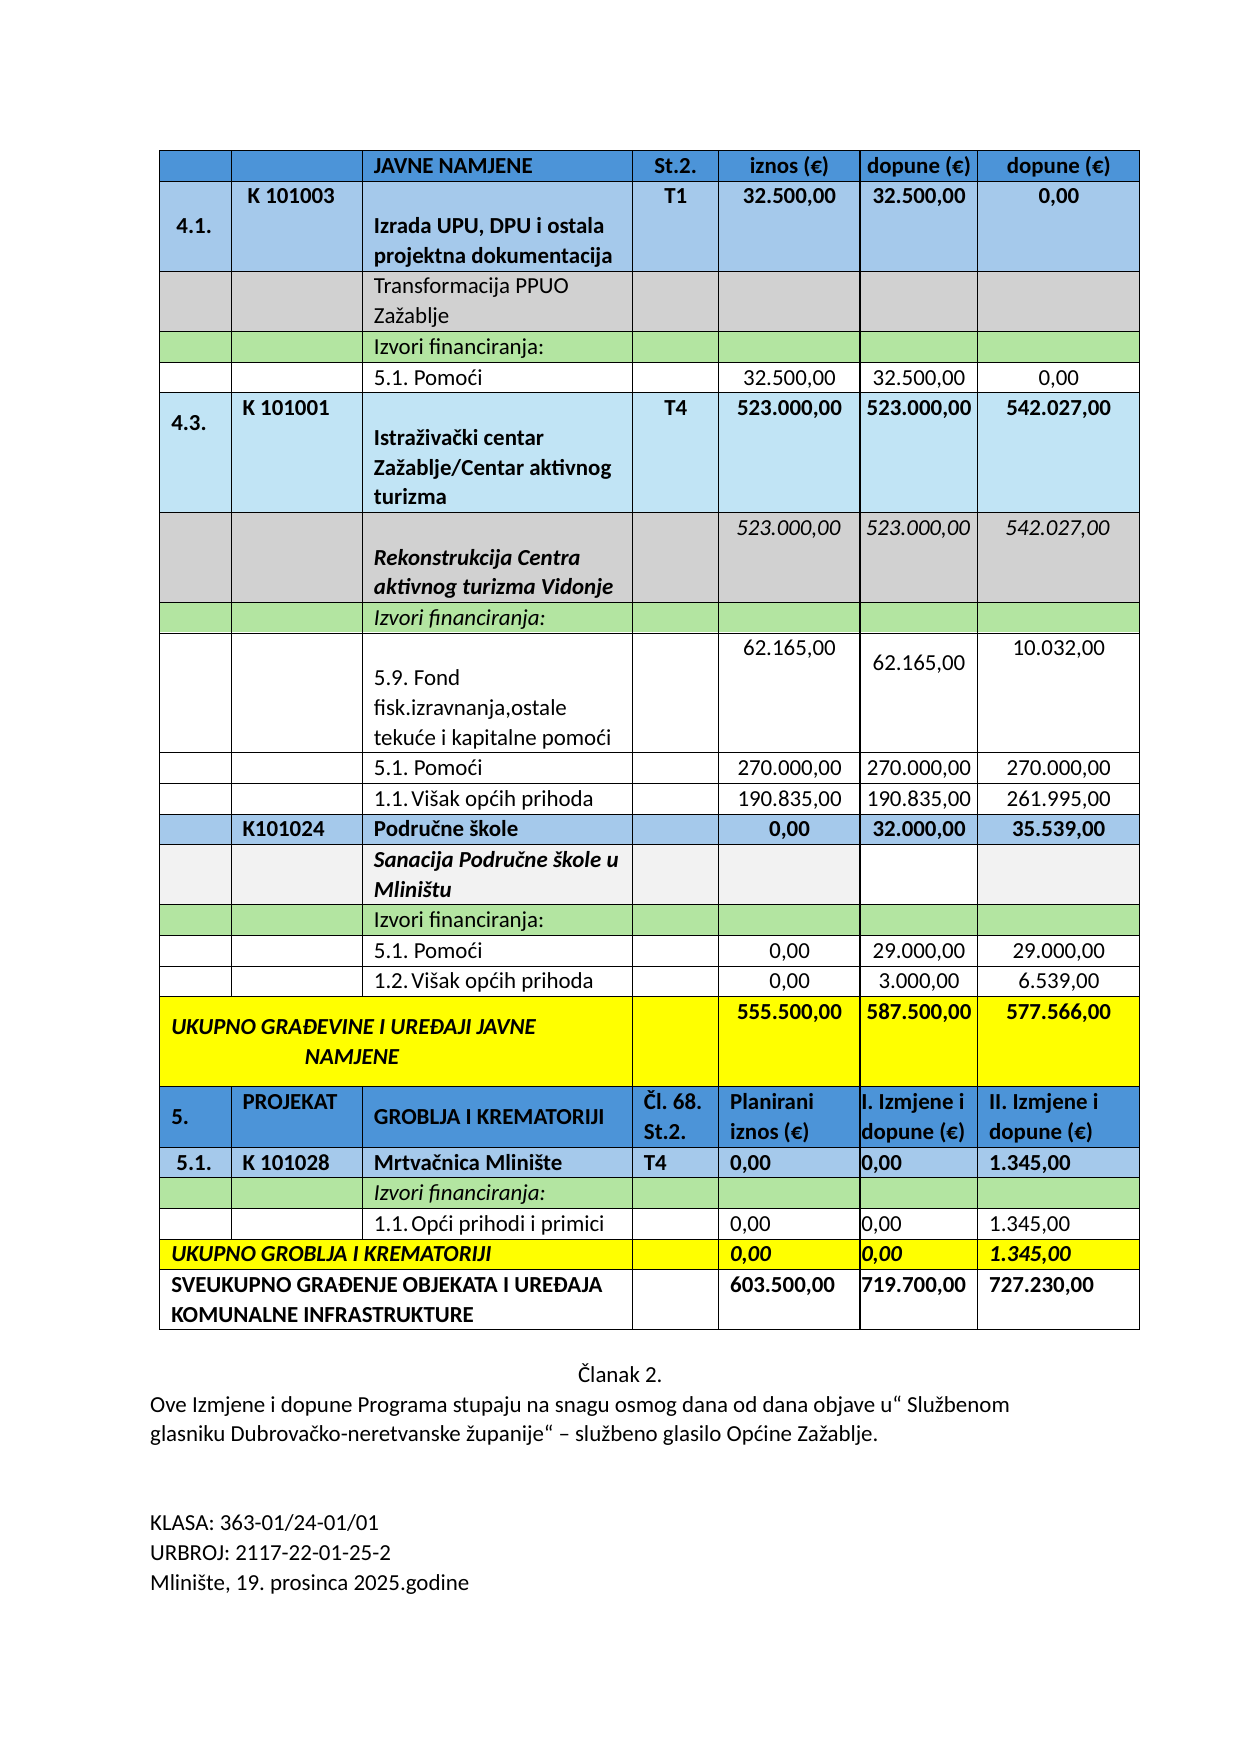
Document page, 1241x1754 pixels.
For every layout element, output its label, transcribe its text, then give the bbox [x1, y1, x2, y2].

table_cell 0,00 [719, 815, 859, 844]
table_cell 270.000,00 [719, 753, 859, 783]
table_cell 10.032,00 [978, 634, 1139, 752]
table_cell 0,00 [861, 1209, 977, 1238]
table_cell 0,00 [978, 363, 1139, 392]
table_cell 587.500,00 [861, 997, 977, 1086]
table_cell [232, 967, 362, 996]
table_cell 29.000,00 [978, 936, 1139, 966]
table_cell 190.835,00 [861, 784, 977, 813]
table_cell [232, 151, 362, 181]
table_cell 5.1. Pomoći [363, 363, 632, 392]
table_cell SVEUKUPNO GRAĐENJE OBJEKATA I UREĐAJA KOMUNALNE INFRASTRUKTURE [160, 1270, 632, 1329]
table_cell [633, 1270, 718, 1329]
table_cell Rekonstrukcija Centra aktivnog turizma Vidonje [363, 513, 632, 602]
table_cell Mrtvačnica Mlinište [363, 1148, 632, 1177]
table_cell Višak općih prihoda [363, 784, 632, 813]
table_cell 0,00 [861, 1148, 977, 1177]
table_cell 270.000,00 [978, 753, 1139, 783]
table_cell [232, 513, 362, 602]
table_cell [633, 784, 718, 813]
table_cell [160, 845, 231, 904]
table_cell [719, 603, 859, 632]
table_cell [633, 513, 718, 602]
table_cell Izvori financiranja: [363, 905, 632, 935]
table_cell UKUPNO GRAĐEVINE I UREĐAJI JAVNE NAMJENE [160, 997, 632, 1086]
table_cell [232, 905, 362, 935]
table_cell 523.000,00 [719, 513, 859, 602]
table_cell 190.835,00 [719, 784, 859, 813]
table_cell 32.500,00 [861, 363, 977, 392]
table_cell Izrada UPU, DPU i ostala projektna dokumentacija [363, 182, 632, 271]
table_cell 603.500,00 [719, 1270, 859, 1329]
table_cell [633, 815, 718, 844]
table_cell JAVNE NAMJENE [363, 151, 632, 181]
table_cell iznos (€) [719, 151, 859, 181]
table_cell [160, 603, 231, 632]
table_cell 32.500,00 [861, 182, 977, 271]
table_cell 542.027,00 [978, 393, 1139, 512]
table_cell Opći prihodi i primici [363, 1209, 632, 1238]
table_cell 0,00 [719, 1209, 859, 1238]
table_cell [978, 272, 1139, 331]
table_cell [160, 905, 231, 935]
table_cell [978, 905, 1139, 935]
table_cell 32.000,00 [861, 815, 977, 844]
table_cell [160, 784, 231, 813]
table_cell [232, 1209, 362, 1238]
table_cell [633, 936, 718, 966]
table_cell [160, 634, 231, 752]
table_cell 62.165,00 [861, 634, 977, 752]
table_cell 1.345,00 [978, 1148, 1139, 1177]
table_cell 727.230,00 [978, 1270, 1139, 1329]
table_cell [719, 272, 859, 331]
table_cell [633, 997, 718, 1086]
table_cell [160, 332, 231, 362]
table_cell K 101003 [232, 182, 362, 271]
table_cell [232, 634, 362, 752]
table_cell [232, 936, 362, 966]
table_cell [978, 845, 1139, 904]
table_cell 3.000,00 [861, 967, 977, 996]
text URBROJ: 2117-22-01-25-2 [150, 1538, 1090, 1566]
table_cell T1 [633, 182, 718, 271]
table_cell [633, 905, 718, 935]
table_cell 0,00 [719, 936, 859, 966]
table_cell [633, 1178, 718, 1208]
table_cell [232, 1178, 362, 1208]
table_cell [633, 634, 718, 752]
table_cell T4 [633, 1148, 718, 1177]
table_cell [978, 1178, 1139, 1208]
table_cell 6.539,00 [978, 967, 1139, 996]
table_cell [160, 967, 231, 996]
table_cell 0,00 [719, 1148, 859, 1177]
table_cell Područne škole [363, 815, 632, 844]
table_cell [633, 332, 718, 362]
table_cell [861, 603, 977, 632]
table_cell Čl. 68. St.2. [633, 1087, 718, 1147]
table_cell 1.345,00 [978, 1240, 1139, 1269]
table_cell [719, 905, 859, 935]
table_cell [719, 845, 859, 904]
table_cell 5.1. [160, 1148, 231, 1177]
table_cell [160, 151, 231, 181]
table_cell 32.500,00 [719, 182, 859, 271]
table_cell [633, 753, 718, 783]
table_cell [633, 1240, 718, 1269]
table_cell [232, 845, 362, 904]
table_cell [232, 363, 362, 392]
table_cell [861, 845, 977, 904]
table_cell 29.000,00 [861, 936, 977, 966]
table_cell 1.345,00 [978, 1209, 1139, 1238]
table_cell [633, 363, 718, 392]
table_cell [633, 845, 718, 904]
table_cell 0,00 [719, 1240, 859, 1269]
table_cell 577.566,00 [978, 997, 1139, 1086]
table_cell 0,00 [861, 1240, 977, 1269]
table_cell 5.9. Fond fisk.izravnanja,ostale tekuće i kapitalne pomoći [363, 634, 632, 752]
table_cell [160, 1178, 231, 1208]
table_cell Izvori financiranja: [363, 332, 632, 362]
table_cell [160, 272, 231, 331]
table_cell [633, 272, 718, 331]
table_cell 0,00 [719, 967, 859, 996]
table_cell 542.027,00 [978, 513, 1139, 602]
table_cell [160, 753, 231, 783]
table_cell 523.000,00 [861, 513, 977, 602]
table_cell PROJEKAT [232, 1087, 362, 1147]
table_cell K 101001 [232, 393, 362, 512]
table_cell T4 [633, 393, 718, 512]
table_cell 719.700,00 [861, 1270, 977, 1329]
text Ove Izmjene i dopune Programa stupaju na snagu osmog dana od dana objave u“ Službenom glasniku Dubrovačko-neretvanske županije“ – službeno glasilo Općine Zažablje. [150, 1390, 1090, 1447]
table_cell I. Izmjene i dopune (€) [861, 1087, 977, 1147]
table_cell 35.539,00 [978, 815, 1139, 844]
text Članak 2. [150, 1360, 1090, 1388]
text KLASA: 363-01/24-01/01 [150, 1508, 1090, 1537]
table_cell [160, 936, 231, 966]
table_cell [978, 603, 1139, 632]
table_cell [160, 513, 231, 602]
table_cell Istraživački centar Zažablje/Centar aktivnog turizma [363, 393, 632, 512]
table_cell GROBLJA I KREMATORIJI [363, 1087, 632, 1147]
table_cell Izvori financiranja: [363, 603, 632, 632]
table_cell [633, 1209, 718, 1238]
table_cell 32.500,00 [719, 363, 859, 392]
table_cell Transformacija PPUO Zažablje [363, 272, 632, 331]
table_cell Izvori financiranja: [363, 1178, 632, 1208]
table_cell [719, 1178, 859, 1208]
table_cell 523.000,00 [861, 393, 977, 512]
table_cell 62.165,00 [719, 634, 859, 752]
table_cell [160, 1209, 231, 1238]
table_cell [719, 332, 859, 362]
table_cell K 101028 [232, 1148, 362, 1177]
table_cell 0,00 [978, 182, 1139, 271]
table_cell II. Izmjene i dopune (€) [978, 1087, 1139, 1147]
table_cell UKUPNO GROBLJA I KREMATORIJI [160, 1240, 632, 1269]
table_cell [232, 332, 362, 362]
table_cell Sanacija Područne škole u Mliništu [363, 845, 632, 904]
table_cell [232, 272, 362, 331]
table_cell [160, 363, 231, 392]
table_cell [861, 1178, 977, 1208]
table_cell [861, 905, 977, 935]
table_cell Višak općih prihoda [363, 967, 632, 996]
text Mlinište, 19. prosinca 2025.godine [150, 1568, 1090, 1596]
table_cell [978, 332, 1139, 362]
table_cell 5. [160, 1087, 231, 1147]
table_cell 261.995,00 [978, 784, 1139, 813]
table_cell [232, 753, 362, 783]
table_cell [232, 784, 362, 813]
table_cell 523.000,00 [719, 393, 859, 512]
table_cell dopune (€) [861, 151, 977, 181]
table_cell [861, 332, 977, 362]
table_cell 270.000,00 [861, 753, 977, 783]
table_cell St.2. [633, 151, 718, 181]
table_cell [232, 603, 362, 632]
table_cell 4.3. [160, 393, 231, 512]
table_cell [160, 815, 231, 844]
table_cell 5.1. Pomoći [363, 936, 632, 966]
table_cell [633, 967, 718, 996]
table_cell 5.1. Pomoći [363, 753, 632, 783]
table_cell [633, 603, 718, 632]
table_cell dopune (€) [978, 151, 1139, 181]
table_cell K101024 [232, 815, 362, 844]
table_cell 4.1. [160, 182, 231, 271]
table_cell 555.500,00 [719, 997, 859, 1086]
table_cell [861, 272, 977, 331]
table_cell Planirani iznos (€) [719, 1087, 859, 1147]
